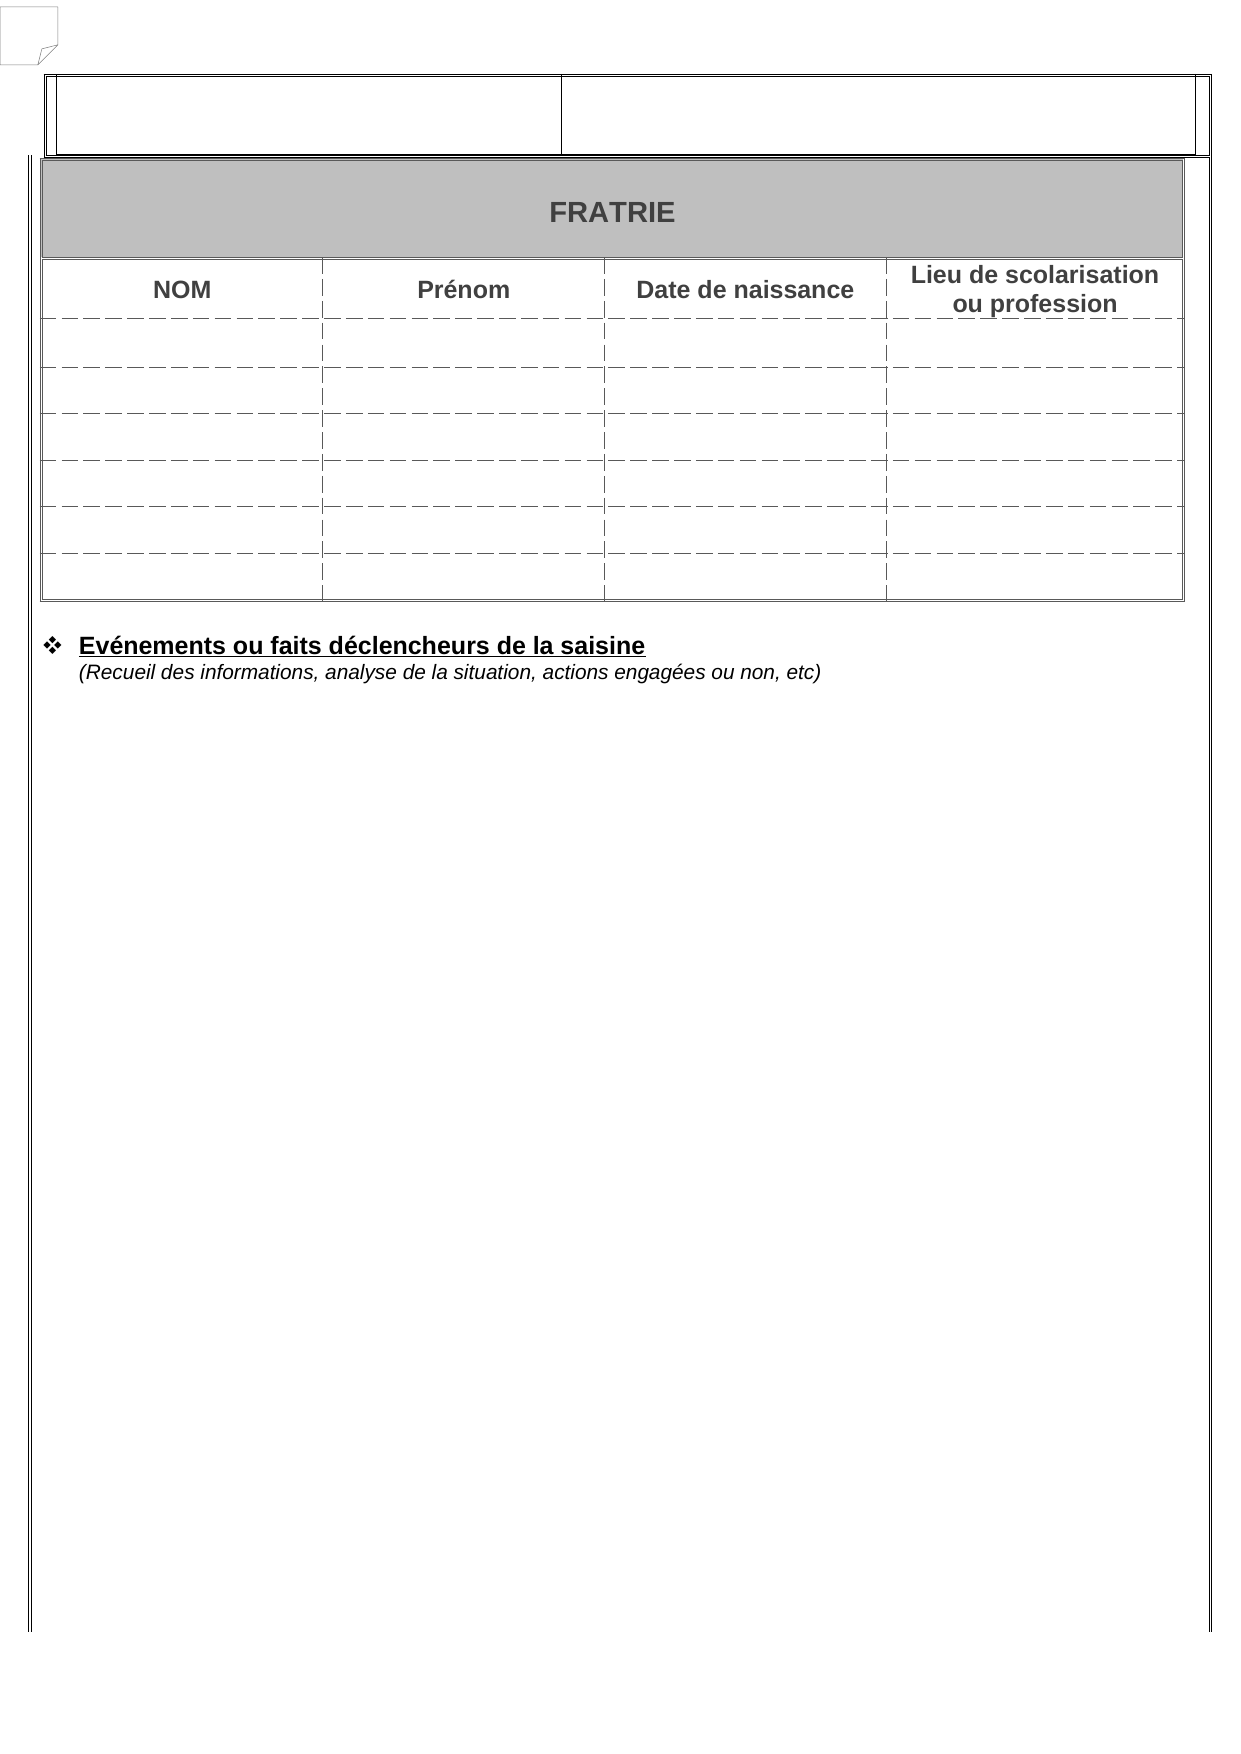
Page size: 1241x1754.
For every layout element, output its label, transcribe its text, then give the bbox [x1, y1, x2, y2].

table_cell Prénom [323, 260, 604, 318]
table_cell [605, 367, 886, 413]
table_cell [886, 413, 1182, 459]
table_cell NOM [43, 260, 323, 318]
table_cell [1196, 77, 1209, 155]
table_cell [605, 460, 886, 506]
table_cell [562, 77, 1195, 154]
table_cell [43, 413, 323, 459]
table_cell [43, 553, 323, 599]
table_cell [605, 318, 886, 367]
table_cell [43, 460, 323, 506]
table_cell [605, 506, 886, 552]
table_cell [886, 506, 1182, 552]
table_cell [323, 367, 604, 413]
table_cell [323, 506, 604, 552]
table_cell [323, 460, 604, 506]
table_cell [886, 553, 1182, 599]
table_cell Evénements ou faits déclencheurs de la saisine (Recueil des informations, analyse de la situation, actions engagées ou non, etc) [32, 155, 1209, 1632]
table_cell [43, 506, 323, 552]
table_header FRATRIE [43, 161, 1182, 257]
table_cell [886, 367, 1182, 413]
table_cell [323, 553, 604, 599]
table_cell [886, 460, 1182, 506]
table_cell [57, 77, 561, 154]
table_cell [43, 318, 323, 367]
table_cell Lieu de scolarisation ou profession [886, 260, 1182, 318]
table_cell [47, 77, 56, 155]
table_cell [323, 318, 604, 367]
table_cell Date de naissance [605, 260, 886, 318]
table_cell [43, 367, 323, 413]
table_cell [605, 553, 886, 599]
table_cell [323, 413, 604, 459]
table_cell [605, 413, 886, 459]
table_cell [30, 74, 44, 155]
table_cell [886, 318, 1182, 367]
